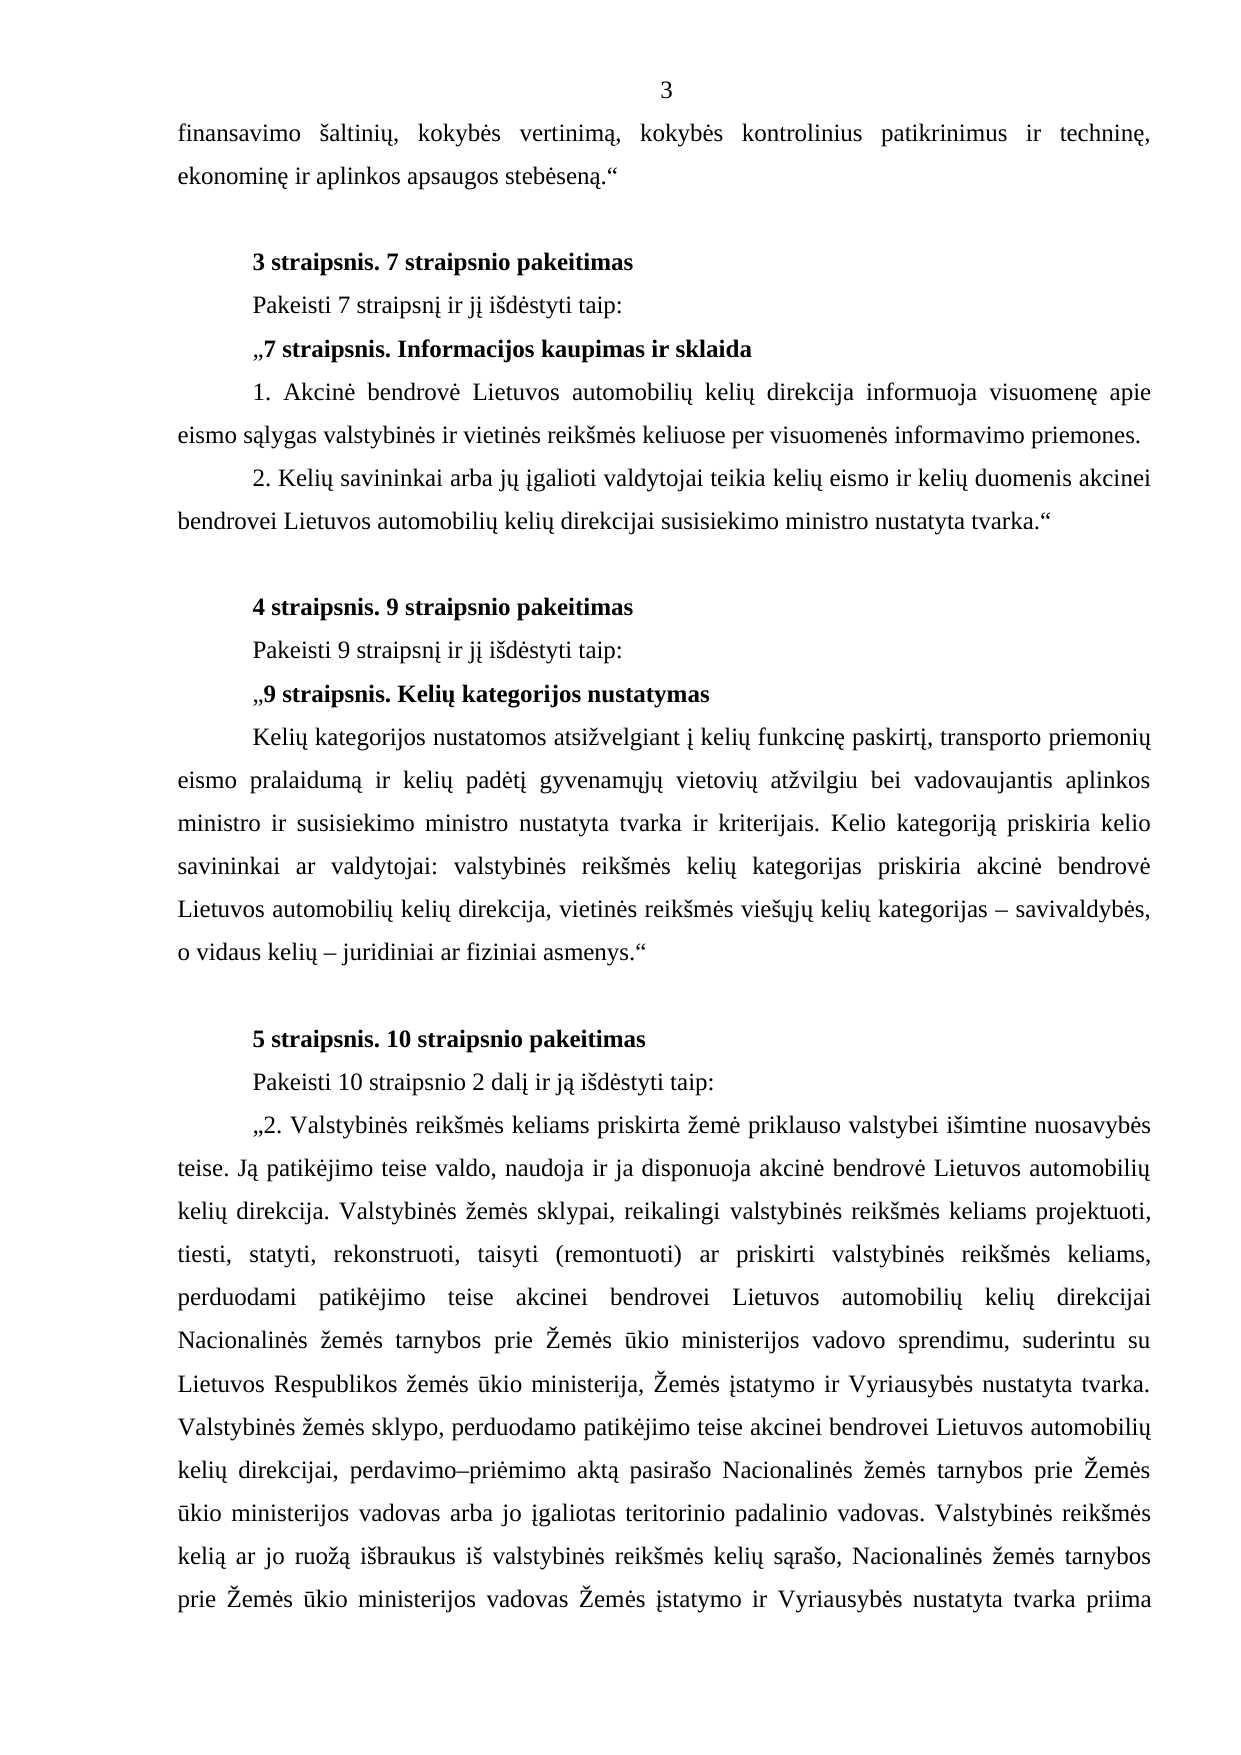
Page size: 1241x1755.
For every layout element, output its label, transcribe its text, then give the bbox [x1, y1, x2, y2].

text „7 straipsnis. Informacijos kaupimas ir sklaida [177, 334, 1152, 362]
text 3 straipsnis. 7 straipsnio pakeitimas [177, 247, 1152, 276]
text 1. Akcinė bendrovė Lietuvos automobilių kelių direkcija informuoja visuomenę apie eismo sąlygas valstybinės ir vietinės reikšmės keliuose per visuomenės informavimo priemones. [177, 377, 1152, 449]
text finansavimo šaltinių, kokybės vertinimą, kokybės kontrolinius patikrinimus ir techninę, ekonominę ir aplinkos apsaugos stebėseną.“ [177, 118, 1152, 190]
text Pakeisti 7 straipsnį ir jį išdėstyti taip: [177, 291, 1152, 319]
text Pakeisti 10 straipsnio 2 dalį ir ją išdėstyti taip: [177, 1067, 1152, 1096]
text 2. Kelių savininkai arba jų įgalioti valdytojai teikia kelių eismo ir kelių duomenis akcinei bendrovei Lietuvos automobilių kelių direkcijai susisiekimo ministro nustatyta tvarka.“ [177, 463, 1152, 535]
text 5 straipsnis. 10 straipsnio pakeitimas [177, 1024, 1152, 1052]
text „2. Valstybinės reikšmės keliams priskirta žemė priklauso valstybei išimtine nuosavybės teise. Ją patikėjimo teise valdo, naudoja ir ja disponuoja akcinė bendrovė Lietuvos automobilių kelių direkcija. Valstybinės žemės sklypai, reikalingi valstybinės reikšmės keliams projektuoti, tiesti, statyti, rekonstruoti, taisyti (remontuoti) ar priskirti valstybinės reikšmės keliams, perduodami patikėjimo teise akcinei bendrovei Lietuvos automobilių kelių direkcijai Nacionalinės žemės tarnybos prie Žemės ūkio ministerijos vadovo sprendimu, suderintu su Lietuvos Respublikos žemės ūkio ministerija, Žemės įstatymo ir Vyriausybės nustatyta tvarka. Valstybinės žemės sklypo, perduodamo patikėjimo teise akcinei bendrovei Lietuvos automobilių kelių direkcijai, perdavimo–priėmimo aktą pasirašo Nacionalinės žemės tarnybos prie Žemės ūkio ministerijos vadovas arba jo įgaliotas teritorinio padalinio vadovas. Valstybinės reikšmės kelią ar jo ruožą išbraukus iš valstybinės reikšmės kelių sąrašo, Nacionalinės žemės tarnybos prie Žemės ūkio ministerijos vadovas Žemės įstatymo ir Vyriausybės nustatyta tvarka priima [177, 1110, 1152, 1613]
text Kelių kategorijos nustatomos atsižvelgiant į kelių funkcinę paskirtį, transporto priemonių eismo pralaidumą ir kelių padėtį gyvenamųjų vietovių atžvilgiu bei vadovaujantis aplinkos ministro ir susisiekimo ministro nustatyta tvarka ir kriterijais. Kelio kategoriją priskiria kelio savininkai ar valdytojai: valstybinės reikšmės kelių kategorijas priskiria akcinė bendrovė Lietuvos automobilių kelių direkcija, vietinės reikšmės viešųjų kelių kategorijas – savivaldybės, o vidaus kelių – juridiniai ar fiziniai asmenys.“ [177, 722, 1152, 966]
text 4 straipsnis. 9 straipsnio pakeitimas [177, 592, 1152, 621]
text Pakeisti 9 straipsnį ir jį išdėstyti taip: [177, 636, 1152, 664]
text „9 straipsnis. Kelių kategorijos nustatymas [177, 679, 1152, 707]
